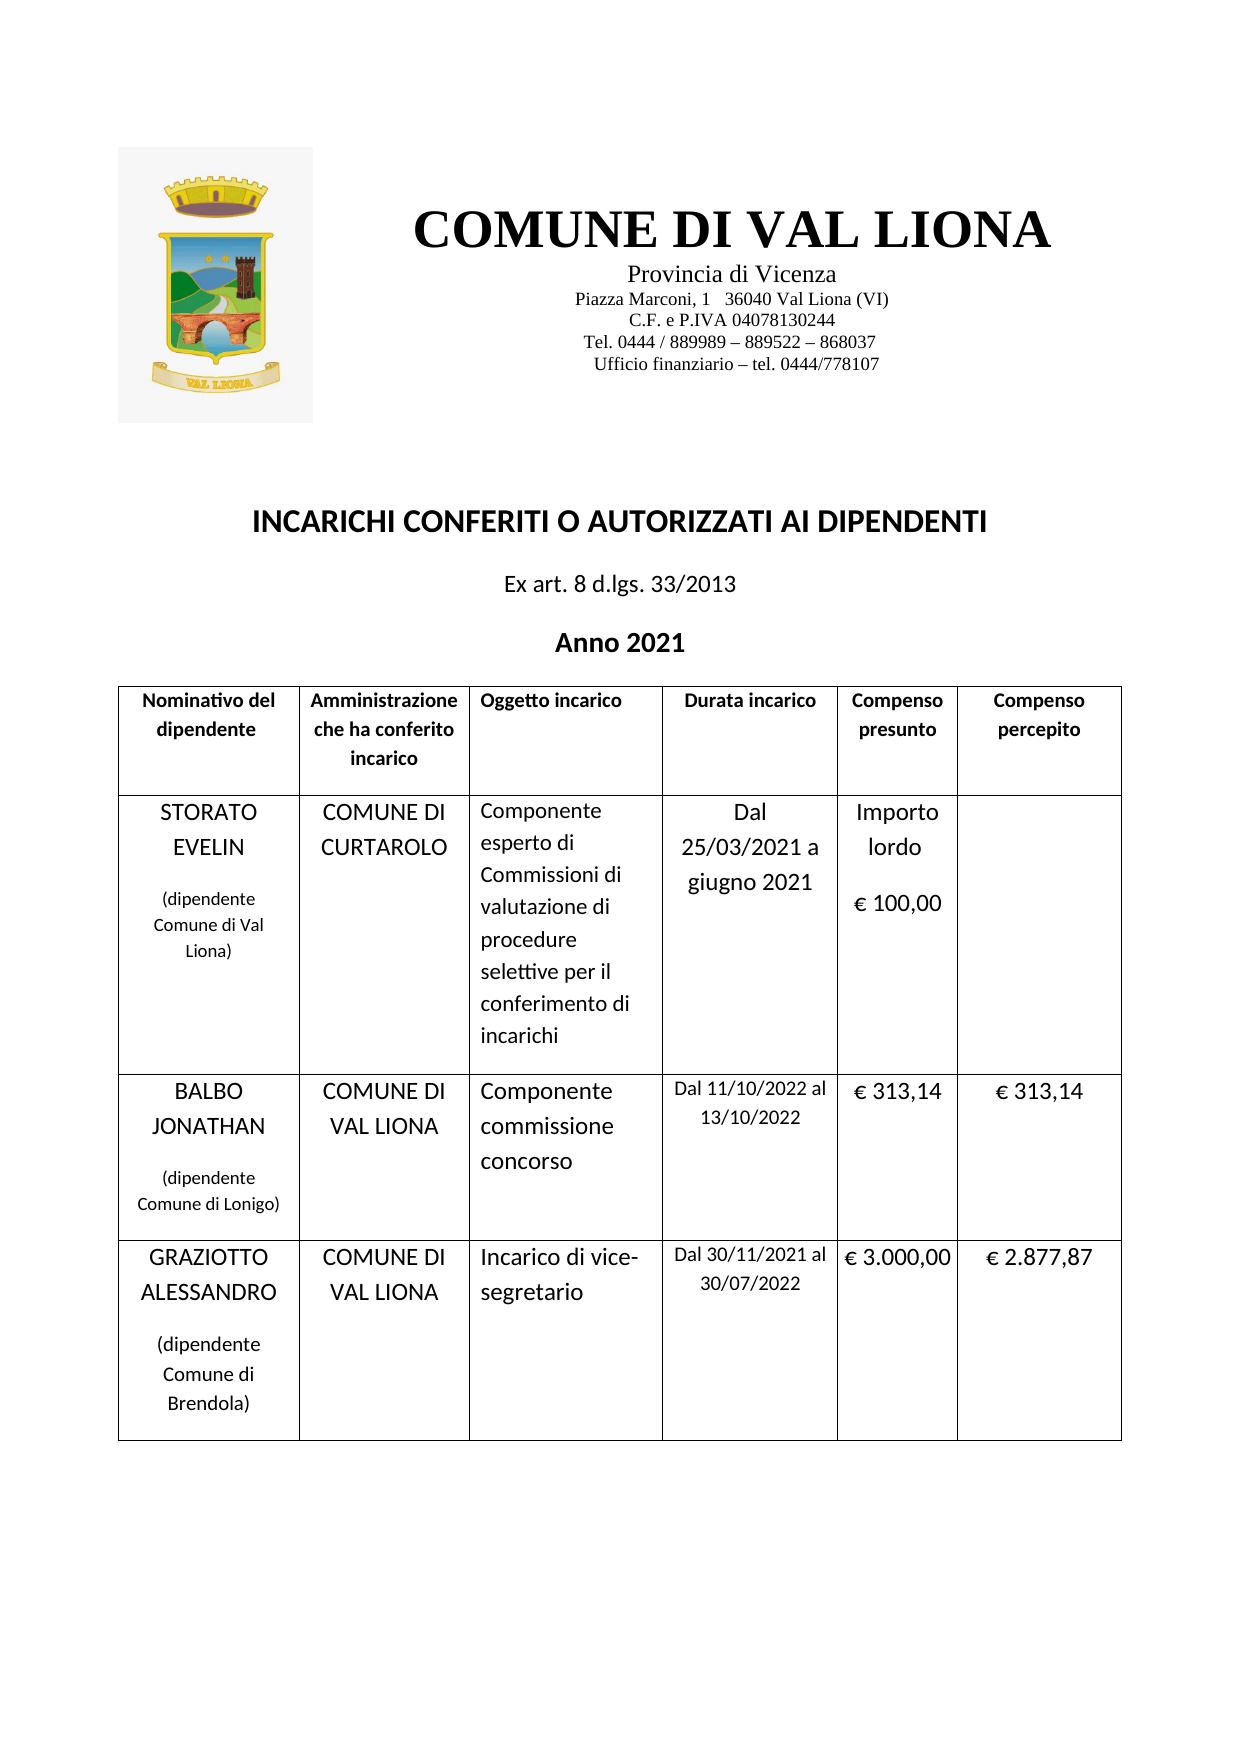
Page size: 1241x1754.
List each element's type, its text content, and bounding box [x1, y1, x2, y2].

table_header [111, 148, 325, 447]
table_header Nominativo del dipendente [119, 687, 299, 795]
table_cell Componente commissione concorso [470, 1075, 662, 1240]
text Ex art. 8 d.lgs. 33/2013 [118, 568, 1122, 599]
table_header Compenso presunto [838, 687, 957, 795]
table_cell Incarico di vice-segretario [470, 1241, 662, 1440]
table_cell Componente esperto di Commissioni di valutazione di procedure selettive per il conferimento di incarichi [470, 796, 662, 1074]
table_cell COMUNE DI CURTAROLO [300, 796, 469, 1074]
table_cell GRAZIOTTO ALESSANDRO (dipendente Comune di Brendola) [119, 1241, 299, 1440]
table_cell COMUNE DI VAL LIONA [300, 1241, 469, 1440]
table_header Amministrazione che ha conferito incarico [300, 687, 469, 795]
table_header Durata incarico [663, 687, 837, 795]
table_cell € 2.877,87 [958, 1241, 1121, 1440]
table_cell BALBO JONATHAN (dipendente Comune di Lonigo) [119, 1075, 299, 1240]
table_cell Dal 25/03/2021 a giugno 2021 [663, 796, 837, 1074]
table_header Compenso percepito [958, 687, 1121, 795]
table_cell [958, 796, 1121, 1074]
table_cell Dal 11/10/2022 al 13/10/2022 [663, 1075, 837, 1240]
table_cell € 313,14 [838, 1075, 957, 1240]
table_cell € 313,14 [958, 1075, 1121, 1240]
table_cell COMUNE DI VAL LIONA [300, 1075, 469, 1240]
text INCARICHI CONFERITI O AUTORIZZATI AI DIPENDENTI [118, 501, 1122, 541]
table_cell € 3.000,00 [838, 1241, 957, 1440]
text Anno 2021 [118, 624, 1122, 659]
table_cell Dal 30/11/2021 al 30/07/2022 [663, 1241, 837, 1440]
table_cell STORATO EVELIN (dipendente Comune di Val Liona) [119, 796, 299, 1074]
table_header COMUNE DI VAL LIONA Provincia di Vicenza Piazza Marconi, 1 36040 Val Liona (VI) C.F. e P.IVA 04078130244 Tel. 0444 / 889989 – 889522 – 868037 Ufficio finanziario – tel. 0444/778107 [325, 148, 1139, 447]
table_cell Importo lordo € 100,00 [838, 796, 957, 1074]
table_header Oggetto incarico [470, 687, 662, 795]
